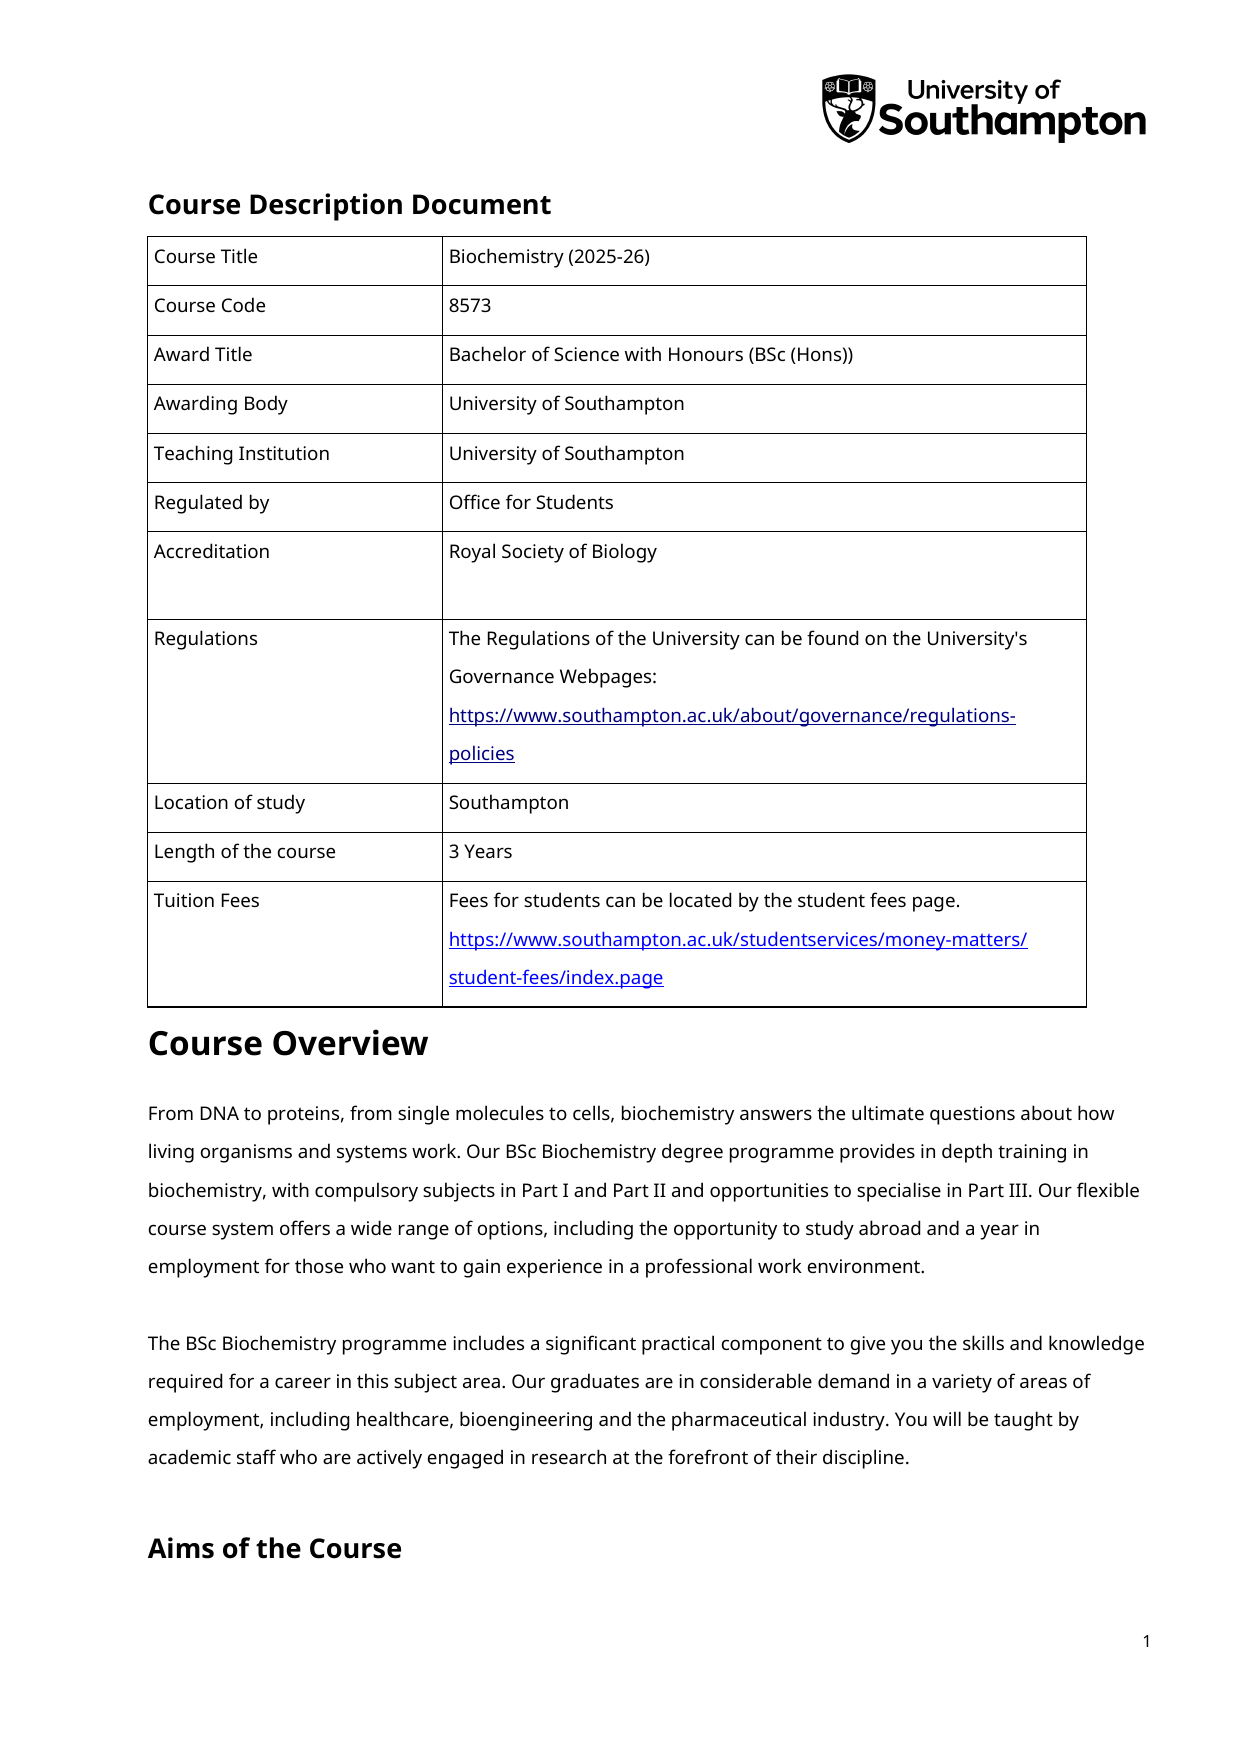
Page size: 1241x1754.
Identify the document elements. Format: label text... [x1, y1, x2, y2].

table_cell Tuition Fees [148, 882, 442, 1006]
table_cell Regulations [148, 620, 442, 782]
table_cell Location of study [148, 784, 442, 832]
table_cell Accreditation [148, 532, 442, 619]
table_cell 3 Years [443, 833, 1086, 881]
table_header Biochemistry (2025-26) [443, 237, 1086, 285]
table_cell Award Title [148, 336, 442, 384]
subtitle Course Overview [148, 1020, 1152, 1065]
table_cell Southampton [443, 784, 1086, 832]
table_cell Course Code [148, 286, 442, 334]
table_cell Fees for students can be located by the student fees page. https://www.southampton.ac.uk/studentservices/money-matters/student-fees/index.page [443, 882, 1086, 1006]
table_cell Royal Society of Biology [443, 532, 1086, 619]
text From DNA to proteins, from single molecules to cells, biochemistry answers the ultimate questions about how living organisms and systems work. Our BSc Biochemistry degree programme provides in depth training in biochemistry, with compulsory subjects in Part I and Part II and opportunities to specialise in Part III. Our flexible course system offers a wide range of options, including the opportunity to study abroad and a year in employment for those who want to gain experience in a professional work environment. The BSc Biochemistry programme includes a significant practical component to give you the skills and knowledge required for a career in this subject area. Our graduates are in considerable demand in a variety of areas of employment, including healthcare, bioengineering and the pharmaceutical industry. You will be taught by academic staff who are actively engaged in research at the forefront of their discipline. [148, 1101, 1145, 1470]
table_cell Office for Students [443, 483, 1086, 531]
table_cell Bachelor of Science with Honours (BSc (Hons)) [443, 336, 1086, 384]
subtitle Course Description Document [148, 186, 1152, 223]
table_cell University of Southampton [443, 434, 1086, 482]
subtitle Aims of the Course [148, 1530, 1152, 1567]
table_cell Length of the course [148, 833, 442, 881]
table_cell Awarding Body [148, 385, 442, 433]
table_cell Teaching Institution [148, 434, 442, 482]
table_cell 8573 [443, 286, 1086, 334]
table_cell Regulated by [148, 483, 442, 531]
table_cell University of Southampton [443, 385, 1086, 433]
table_cell The Regulations of the University can be found on the University's Governance Webpages: https://www.southampton.ac.uk/about/governance/regulations-policies [443, 620, 1086, 782]
table_header Course Title [148, 237, 442, 285]
